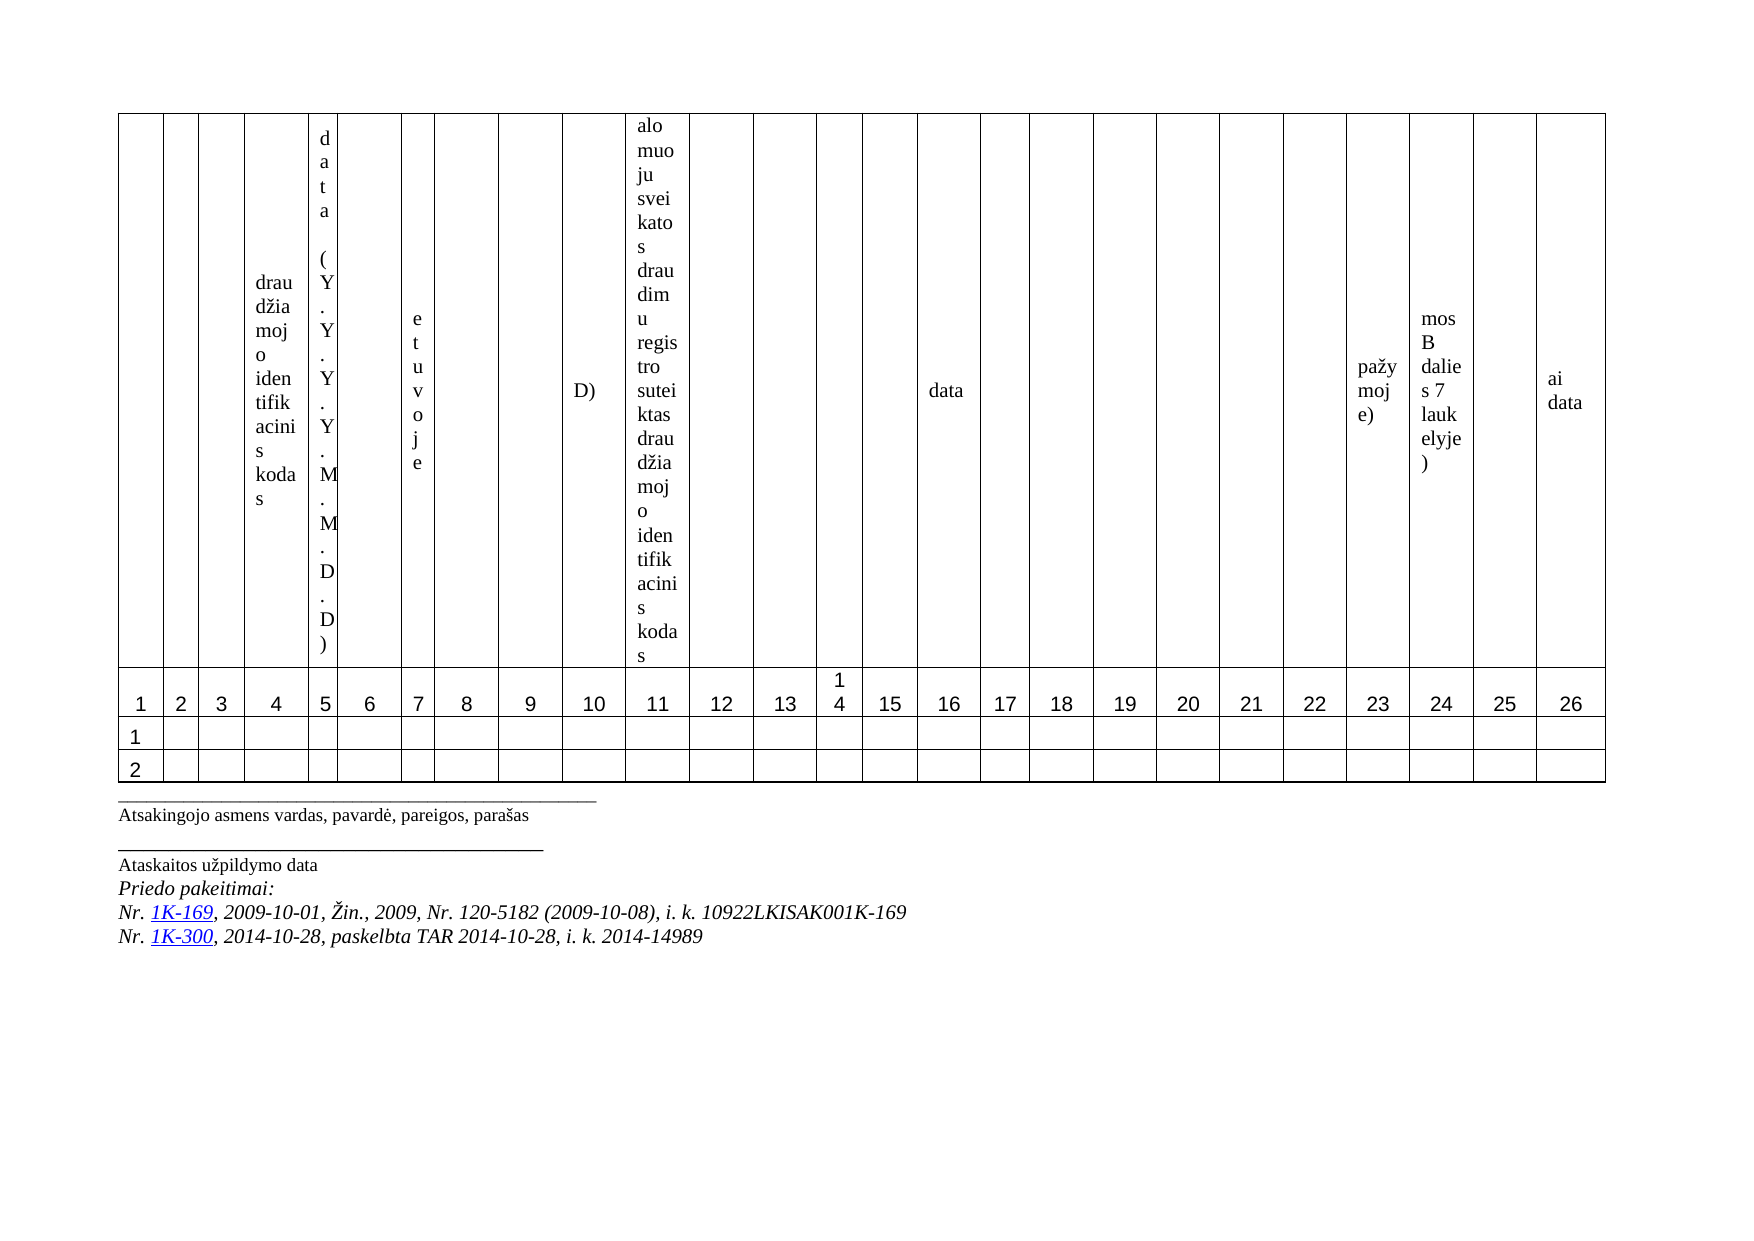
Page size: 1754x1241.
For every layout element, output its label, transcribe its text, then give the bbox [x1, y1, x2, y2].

table_cell [626, 750, 689, 781]
table_cell 8 [435, 668, 498, 716]
text Priedo pakeitimai: [118, 876, 1636, 900]
table_cell 2 [119, 750, 163, 781]
table_cell [817, 717, 862, 749]
table_cell 17 [981, 668, 1029, 716]
table_cell [1220, 750, 1283, 781]
table_cell [1030, 717, 1093, 749]
table_cell [981, 717, 1029, 749]
table_cell [199, 717, 244, 749]
table_cell [1537, 717, 1605, 749]
table_header [981, 114, 1029, 667]
table_cell [863, 750, 917, 781]
table_cell [1410, 750, 1473, 781]
table_cell 23 [1347, 668, 1409, 716]
table_cell [1474, 717, 1536, 749]
table_header [1157, 114, 1219, 667]
table_cell [245, 717, 308, 749]
text Atsakingojo asmens vardas, pavardė, pareigos, parašas [118, 804, 1636, 826]
table_cell 1 [119, 717, 163, 749]
table_cell [245, 750, 308, 781]
text Nr. 1K-169, 2009-10-01, Žin., 2009, Nr. 120-5182 (2009-10-08), i. k. 10922LKISAK001K-169 [118, 900, 1636, 924]
table_cell 26 [1537, 668, 1605, 716]
table_cell 25 [1474, 668, 1536, 716]
table_header [817, 114, 862, 667]
table_cell [626, 717, 689, 749]
table_cell [1284, 750, 1346, 781]
table_cell [199, 750, 244, 781]
table_cell 15 [863, 668, 917, 716]
text ___________________________________________________ [118, 782, 1636, 804]
table_cell [1474, 750, 1536, 781]
table_cell 24 [1410, 668, 1473, 716]
table_cell [690, 717, 753, 749]
table_cell 5 [309, 668, 337, 716]
table_cell [164, 750, 198, 781]
table_header alomuoju sveikatos draudimu registro suteiktas draudžiamojo identifikacinis kodas [626, 114, 689, 667]
table_cell 9 [499, 668, 562, 716]
table_header [1030, 114, 1093, 667]
table_cell 4 [245, 668, 308, 716]
table_cell 1 [119, 668, 163, 716]
table_cell [1094, 717, 1156, 749]
table_cell [563, 750, 625, 781]
table_cell [1157, 717, 1219, 749]
table_header [754, 114, 816, 667]
table_cell [863, 717, 917, 749]
table_cell 6 [338, 668, 401, 716]
table_header [338, 114, 401, 667]
table_cell [690, 750, 753, 781]
table_cell [563, 717, 625, 749]
text Ataskaitos užpildymo data [118, 854, 1636, 876]
table_header [199, 114, 244, 667]
table_cell [309, 717, 337, 749]
table_header [1220, 114, 1283, 667]
text Nr. 1K-300, 2014-10-28, paskelbta TAR 2014-10-28, i. k. 2014-14989 [118, 924, 1636, 948]
table_header data (Y. Y. Y. Y. M. M. D. D) [309, 114, 337, 667]
table_header D) [563, 114, 625, 667]
table_header [690, 114, 753, 667]
table_cell 14 [817, 668, 862, 716]
table_cell 11 [626, 668, 689, 716]
table_header draudžiamojo identifikacinis kodas [245, 114, 308, 667]
table_cell [1094, 750, 1156, 781]
table_header data [918, 114, 980, 667]
table_header [164, 114, 198, 667]
table_cell [754, 750, 816, 781]
table_header [119, 114, 163, 667]
table_cell 12 [690, 668, 753, 716]
table_cell 2 [164, 668, 198, 716]
table_cell [1410, 717, 1473, 749]
table_cell [1347, 750, 1409, 781]
table_cell [817, 750, 862, 781]
table_header [435, 114, 498, 667]
table_cell [1220, 717, 1283, 749]
table_cell 3 [199, 668, 244, 716]
table_header [1284, 114, 1346, 667]
table_header [863, 114, 917, 667]
table_cell 21 [1220, 668, 1283, 716]
table_cell [435, 750, 498, 781]
table_cell 13 [754, 668, 816, 716]
table_cell [1157, 750, 1219, 781]
table_cell [1347, 717, 1409, 749]
table_cell [499, 717, 562, 749]
table_cell [1537, 750, 1605, 781]
table_cell [435, 717, 498, 749]
table_cell [338, 750, 401, 781]
table_cell [918, 750, 980, 781]
table_cell [338, 717, 401, 749]
table_cell 16 [918, 668, 980, 716]
table_cell [164, 717, 198, 749]
table_cell [402, 750, 434, 781]
table_header etuvoje [402, 114, 434, 667]
table_header [1094, 114, 1156, 667]
table_cell 20 [1157, 668, 1219, 716]
table_cell [309, 750, 337, 781]
table_cell [981, 750, 1029, 781]
table_cell 22 [1284, 668, 1346, 716]
table_header ai data [1537, 114, 1605, 667]
table_header mos B dalies 7 laukelyje) [1410, 114, 1473, 667]
table_cell 19 [1094, 668, 1156, 716]
table_cell 7 [402, 668, 434, 716]
table_cell 18 [1030, 668, 1093, 716]
table_header [1474, 114, 1536, 667]
table_cell [754, 717, 816, 749]
table_header pažymoje) [1347, 114, 1409, 667]
table_cell [918, 717, 980, 749]
table_cell [1284, 717, 1346, 749]
table_cell [402, 717, 434, 749]
table_cell [499, 750, 562, 781]
table_cell 10 [563, 668, 625, 716]
text __________________________________ [118, 826, 1636, 854]
table_cell [1030, 750, 1093, 781]
table_header [499, 114, 562, 667]
